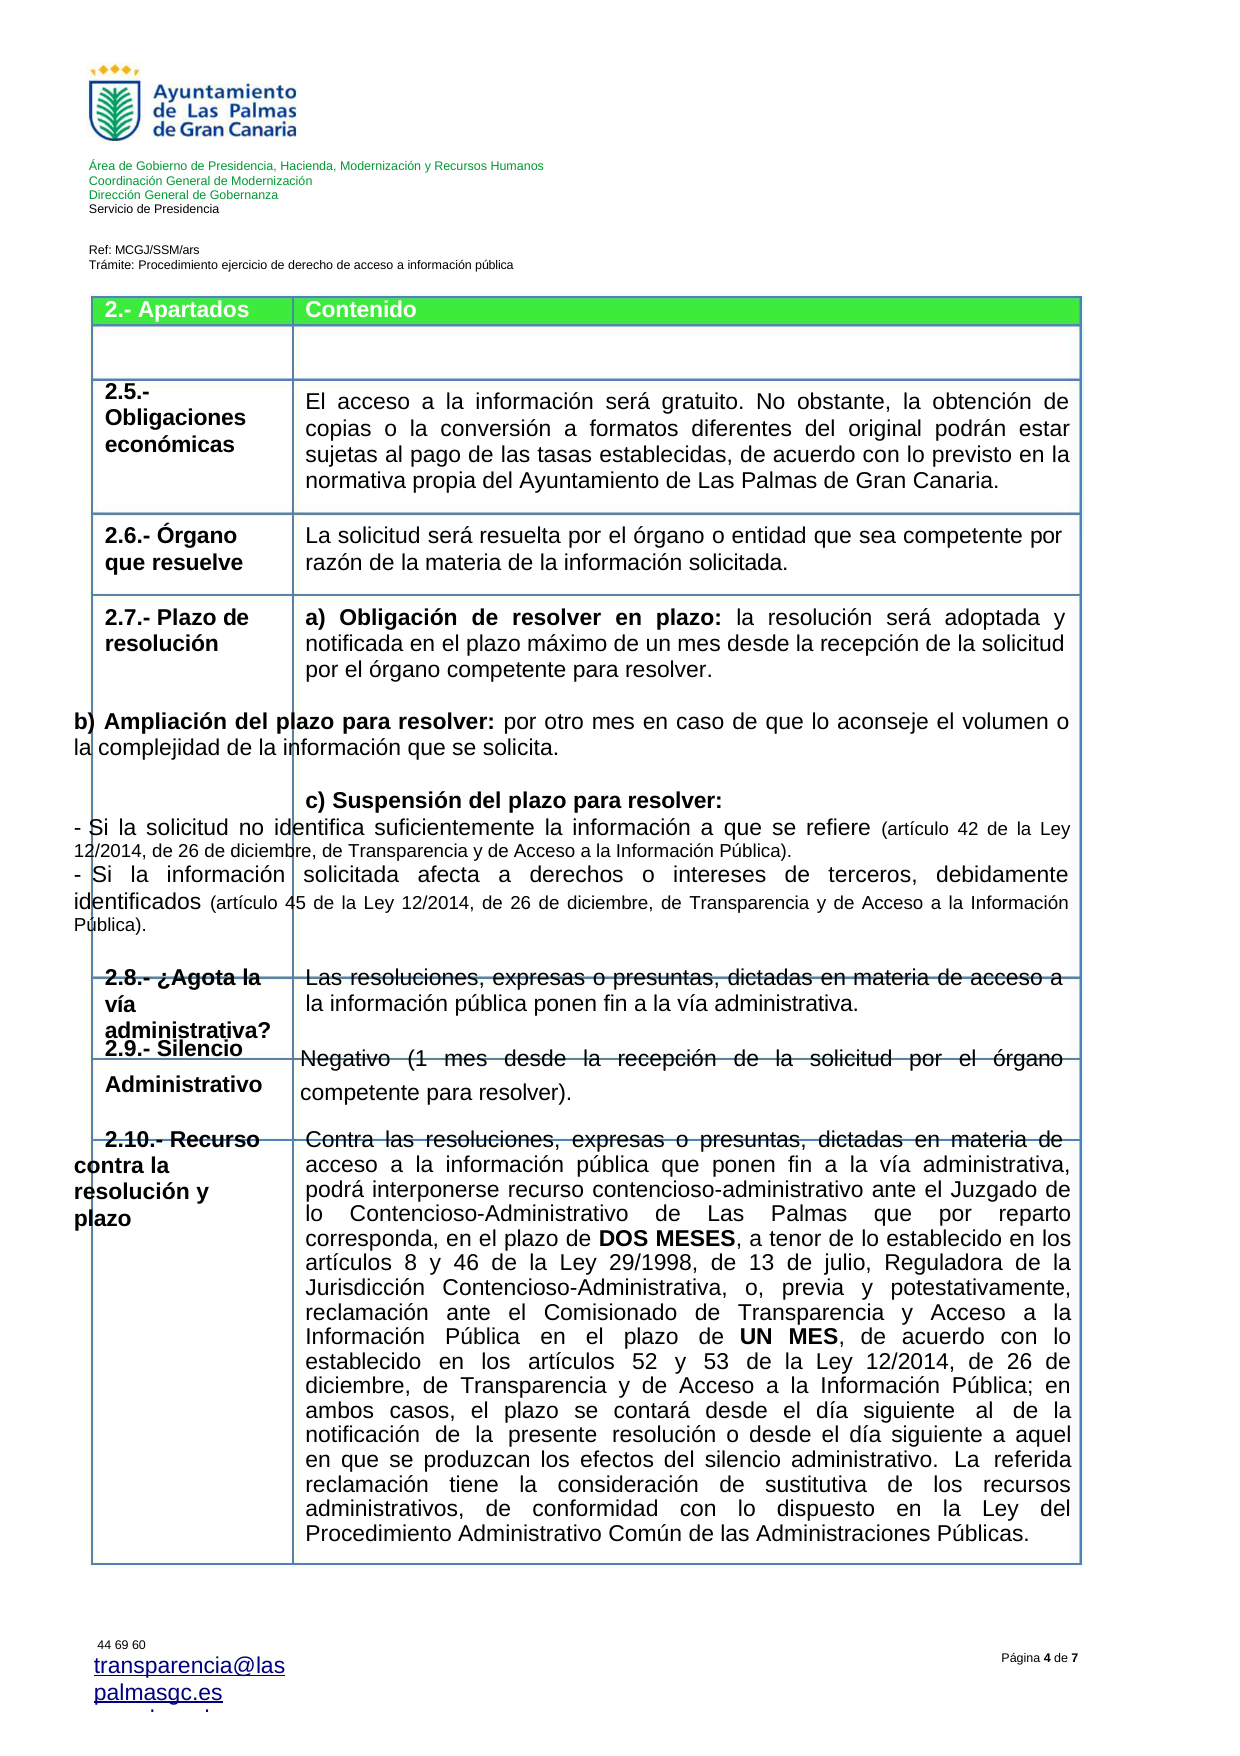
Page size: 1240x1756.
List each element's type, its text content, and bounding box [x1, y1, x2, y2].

text Ref: MCGJ/SSM/ars [89, 243, 1092, 258]
subtitle contra la resolución y plazo [74, 1152, 88, 1231]
text Trámite: Procedimiento ejercicio de derecho de acceso a información pública [89, 258, 1092, 272]
